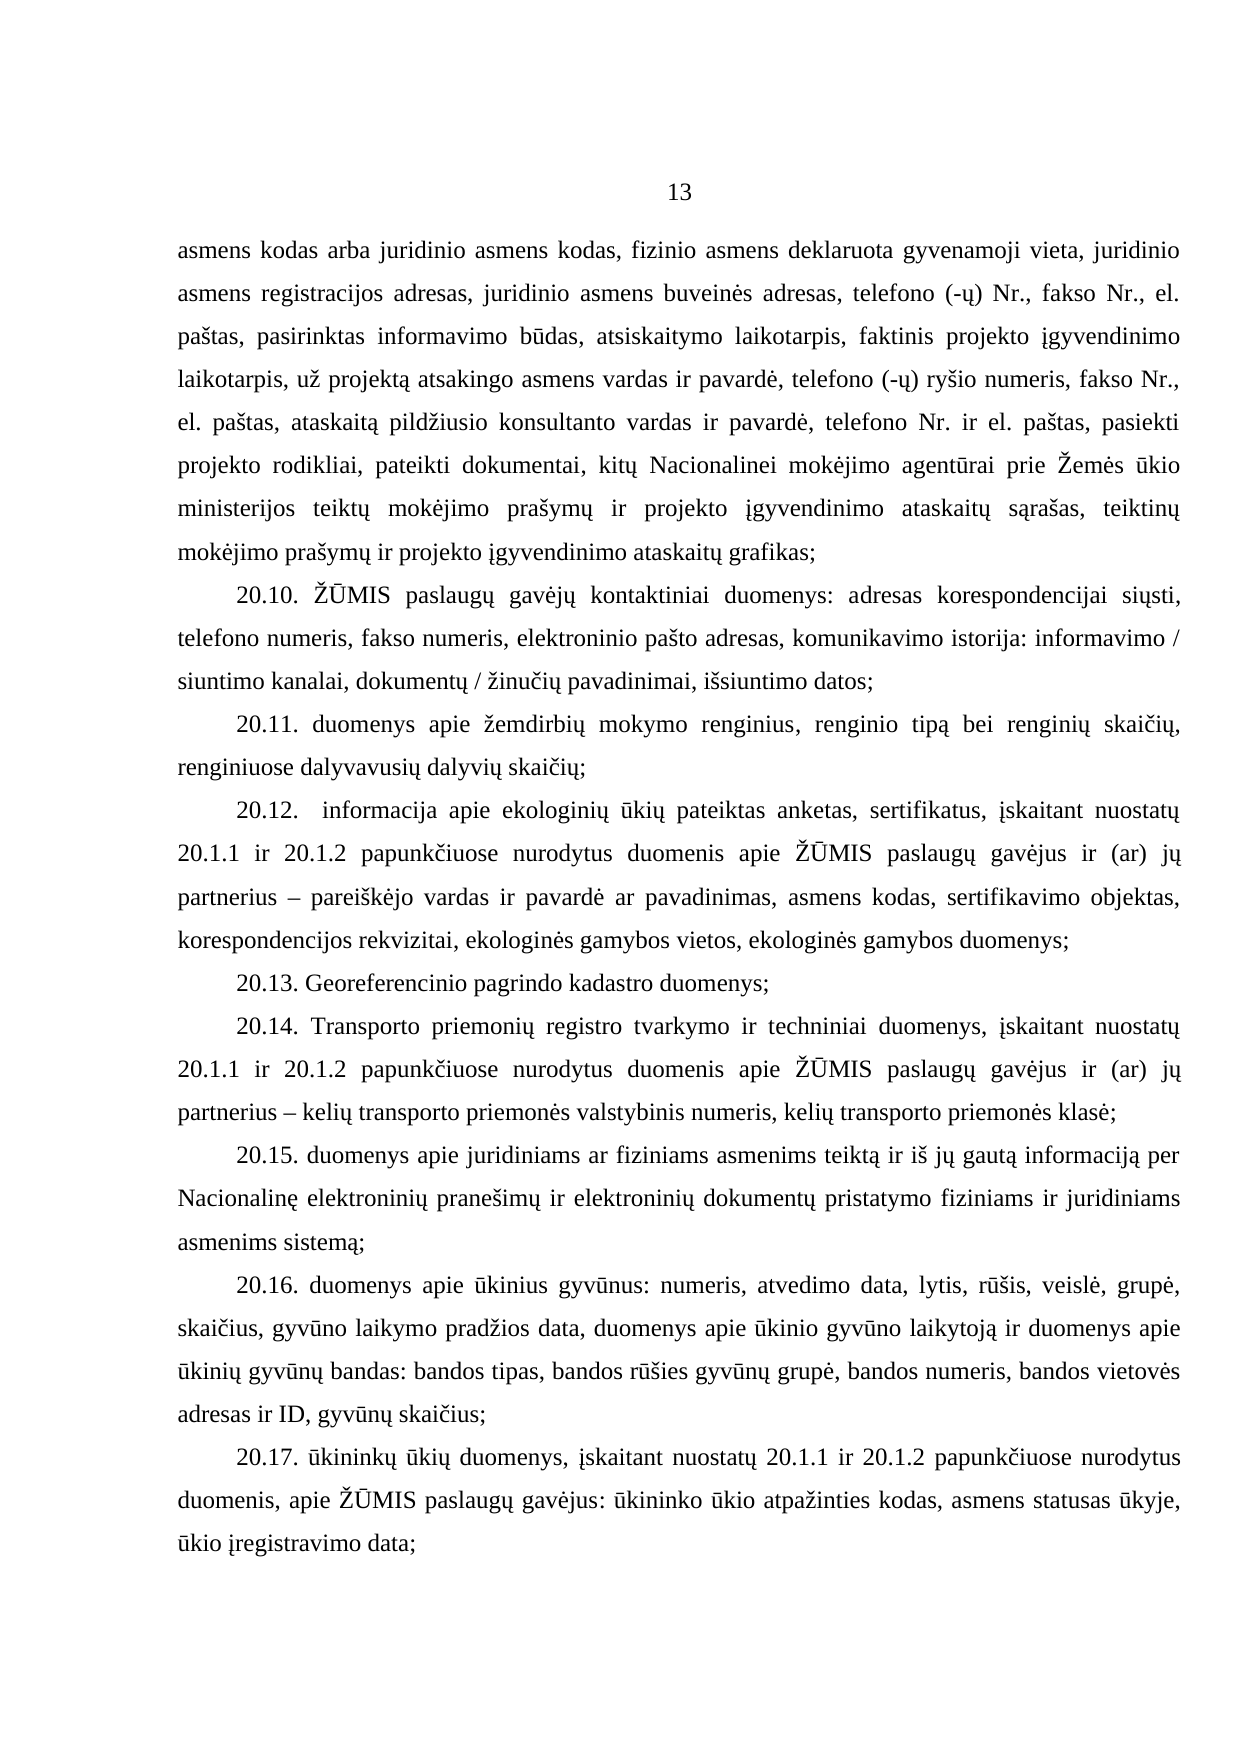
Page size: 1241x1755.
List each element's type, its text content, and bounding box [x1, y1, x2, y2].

text asmens kodas arba juridinio asmens kodas, fizinio asmens deklaruota gyvenamoji vieta, juridinio asmens registracijos adresas, juridinio asmens buveinės adresas, telefono (-ų) Nr., fakso Nr., el. paštas, pasirinktas informavimo būdas, atsiskaitymo laikotarpis, faktinis projekto įgyvendinimo laikotarpis, už projektą atsakingo asmens vardas ir pavardė, telefono (-ų) ryšio numeris, fakso Nr., el. paštas, ataskaitą pildžiusio konsultanto vardas ir pavardė, telefono Nr. ir el. paštas, pasiekti projekto rodikliai, pateikti dokumentai, kitų Nacionalinei mokėjimo agentūrai prie Žemės ūkio ministerijos teiktų mokėjimo prašymų ir projekto įgyvendinimo ataskaitų sąrašas, teiktinų mokėjimo prašymų ir projekto įgyvendinimo ataskaitų grafikas; [177, 235, 1181, 565]
text 20.11. duomenys apie žemdirbių mokymo renginius, renginio tipą bei renginių skaičių, renginiuose dalyvavusių dalyvių skaičių; [177, 709, 1181, 781]
text 20.16. duomenys apie ūkinius gyvūnus: numeris, atvedimo data, lytis, rūšis, veislė, grupė, skaičius, gyvūno laikymo pradžios data, duomenys apie ūkinio gyvūno laikytoją ir duomenys apie ūkinių gyvūnų bandas: bandos tipas, bandos rūšies gyvūnų grupė, bandos numeris, bandos vietovės adresas ir ID, gyvūnų skaičius; [177, 1270, 1181, 1428]
text 20.10. ŽŪMIS paslaugų gavėjų kontaktiniai duomenys: adresas korespondencijai siųsti, telefono numeris, fakso numeris, elektroninio pašto adresas, komunikavimo istorija: informavimo / siuntimo kanalai, dokumentų / žinučių pavadinimai, išsiuntimo datos; [177, 580, 1181, 695]
text 20.17. ūkininkų ūkių duomenys, įskaitant nuostatų 20.1.1 ir 20.1.2 papunkčiuose nurodytus duomenis, apie ŽŪMIS paslaugų gavėjus: ūkininko ūkio atpažinties kodas, asmens statusas ūkyje, ūkio įregistravimo data; [177, 1442, 1181, 1557]
text 20.15. duomenys apie juridiniams ar fiziniams asmenims teiktą ir iš jų gautą informaciją per Nacionalinę elektroninių pranešimų ir elektroninių dokumentų pristatymo fiziniams ir juridiniams asmenims sistemą; [177, 1140, 1181, 1255]
text 20.12. informacija apie ekologinių ūkių pateiktas anketas, sertifikatus, įskaitant nuostatų 20.1.1 ir 20.1.2 papunkčiuose nurodytus duomenis apie ŽŪMIS paslaugų gavėjus ir (ar) jų partnerius – pareiškėjo vardas ir pavardė ar pavadinimas, asmens kodas, sertifikavimo objektas, korespondencijos rekvizitai, ekologinės gamybos vietos, ekologinės gamybos duomenys; [177, 795, 1181, 953]
text 20.13. Georeferencinio pagrindo kadastro duomenys; [236, 968, 1181, 997]
text 20.14. Transporto priemonių registro tvarkymo ir techniniai duomenys, įskaitant nuostatų 20.1.1 ir 20.1.2 papunkčiuose nurodytus duomenis apie ŽŪMIS paslaugų gavėjus ir (ar) jų partnerius – kelių transporto priemonės valstybinis numeris, kelių transporto priemonės klasė; [177, 1011, 1181, 1126]
